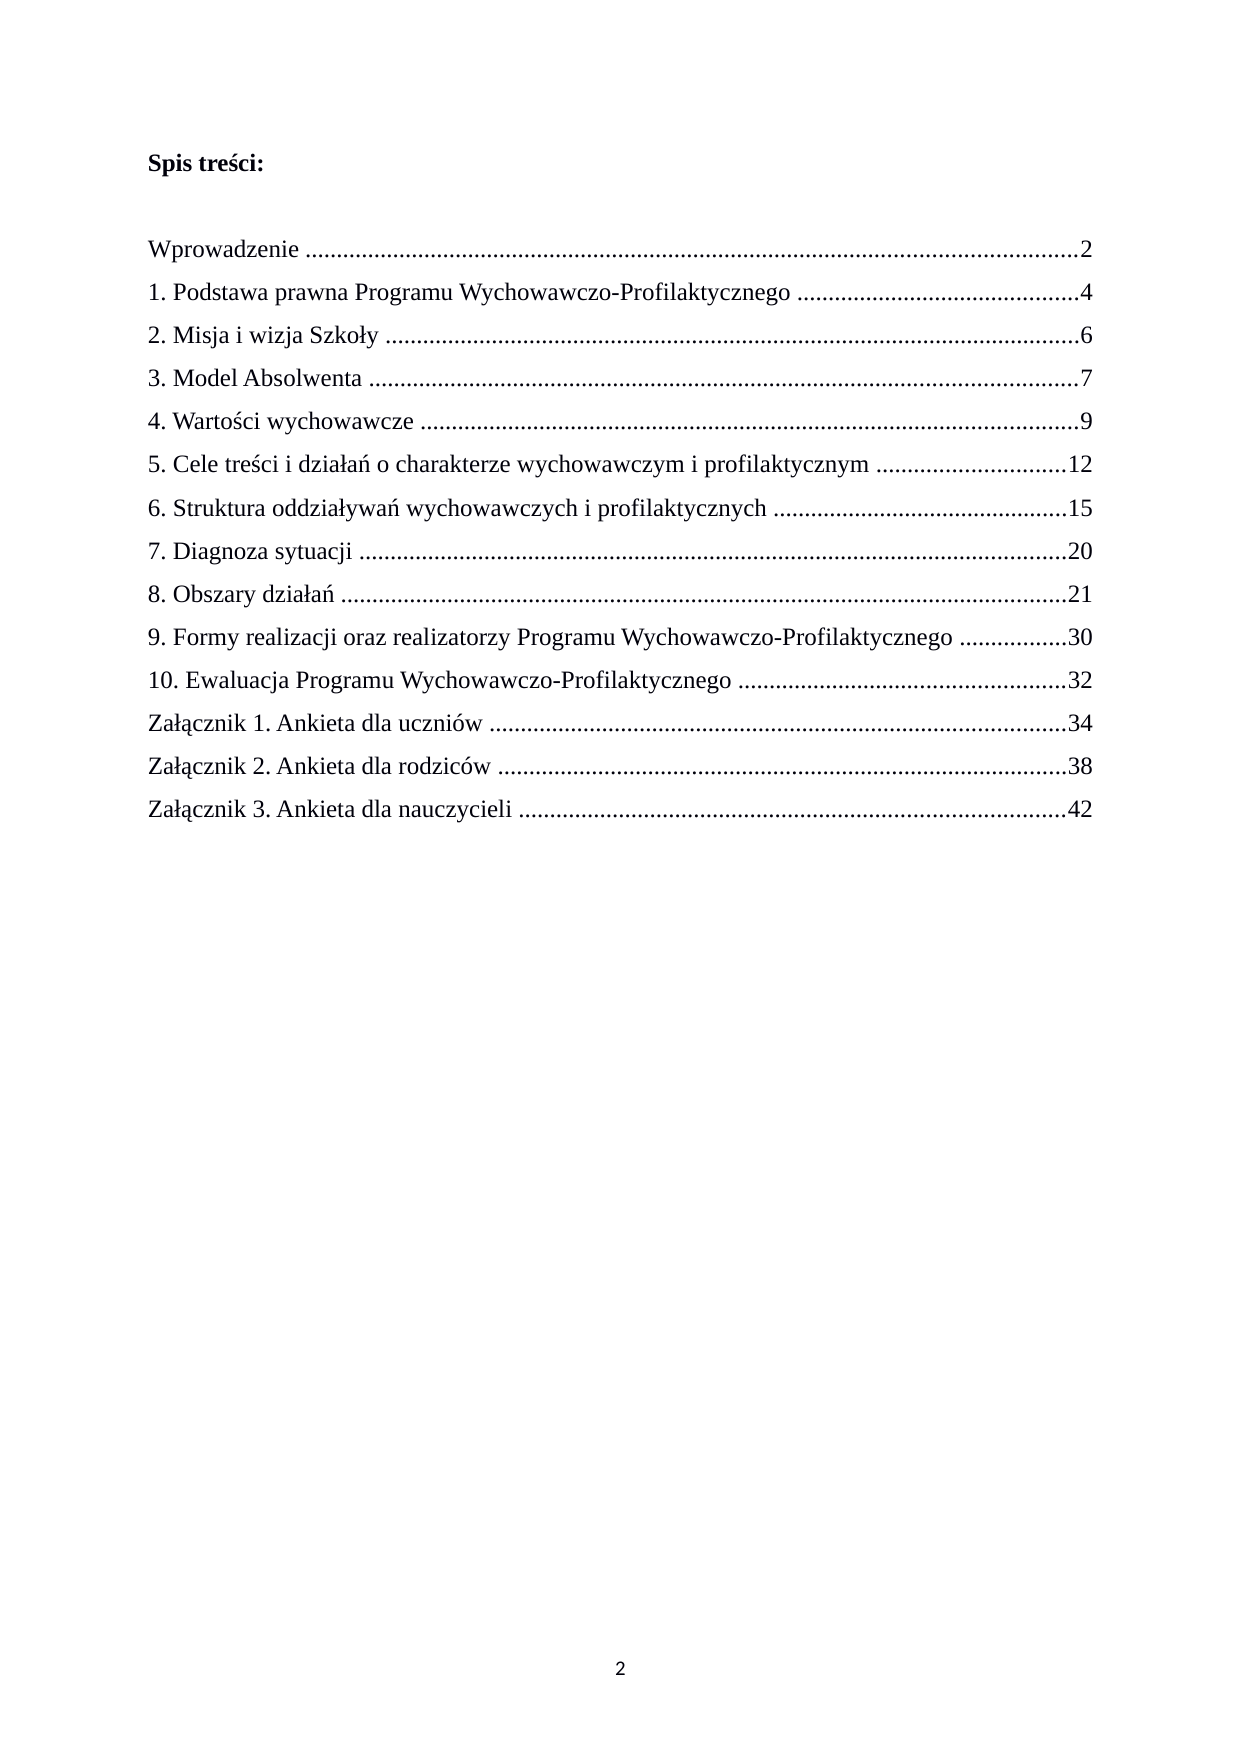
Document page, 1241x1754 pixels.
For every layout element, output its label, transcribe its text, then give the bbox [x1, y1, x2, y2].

text 7. Diagnoza sytuacji 20 [148, 536, 1093, 564]
text 6. Struktura oddziaływań wychowawczych i profilaktycznych 15 [148, 493, 1093, 521]
text 4. Wartości wychowawcze 9 [148, 406, 1093, 435]
text Wprowadzenie 2 [148, 234, 1093, 263]
text Załącznik 1. Ankieta dla uczniów 34 [148, 708, 1093, 737]
text 5. Cele treści i działań o charakterze wychowawczym i profilaktycznym 12 [148, 449, 1093, 478]
text 3. Model Absolwenta 7 [148, 363, 1093, 392]
text 10. Ewaluacja Programu Wychowawczo-Profilaktycznego 32 [148, 665, 1093, 694]
text Załącznik 3. Ankieta dla nauczycieli 42 [148, 794, 1093, 823]
text 1. Podstawa prawna Programu Wychowawczo-Profilaktycznego 4 [148, 277, 1093, 306]
text Spis treści: [148, 148, 1093, 176]
text 9. Formy realizacji oraz realizatorzy Programu Wychowawczo-Profilaktycznego 30 [148, 622, 1093, 651]
text 2. Misja i wizja Szkoły 6 [148, 320, 1093, 349]
text Załącznik 2. Ankieta dla rodziców 38 [148, 751, 1093, 780]
text 8. Obszary działań 21 [148, 579, 1093, 608]
